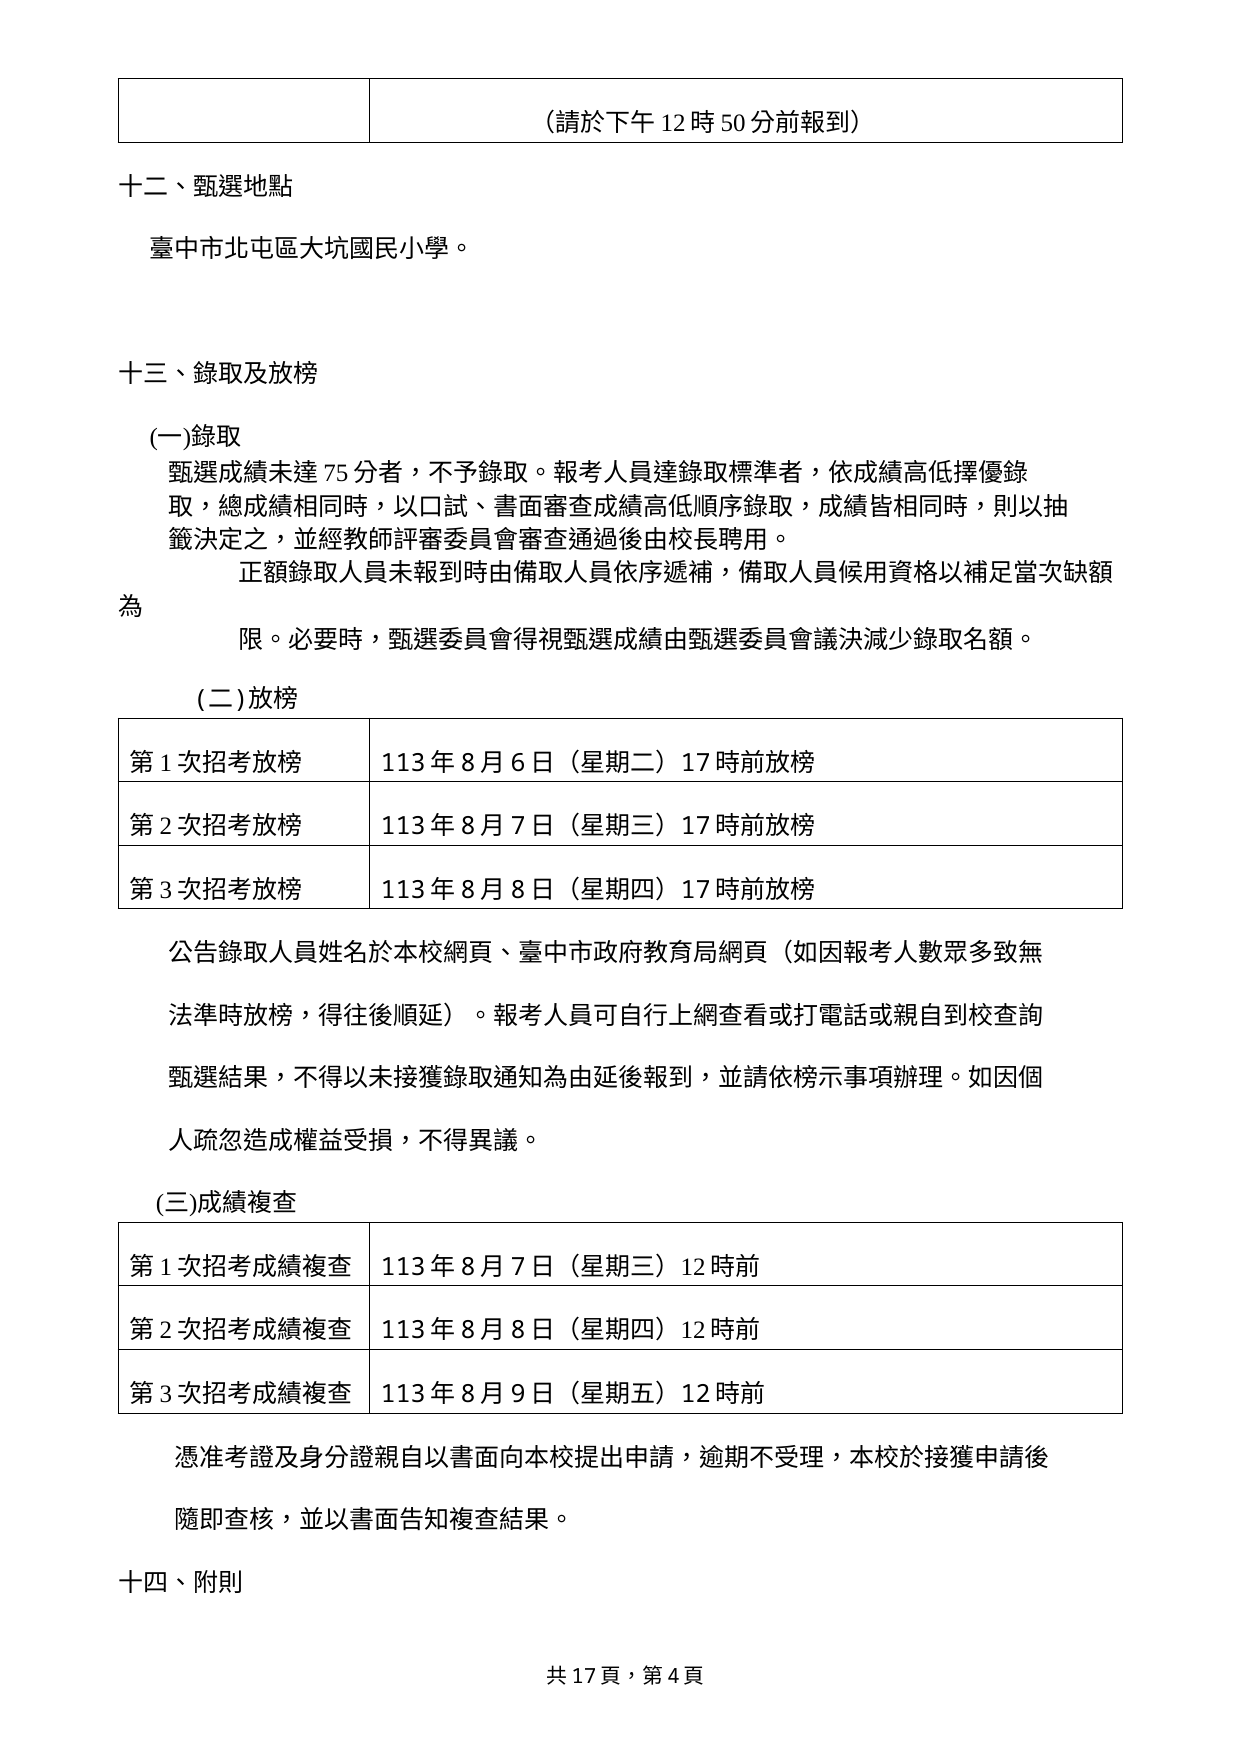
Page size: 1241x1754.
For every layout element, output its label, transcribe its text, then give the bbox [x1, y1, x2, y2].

text (二)放榜 [118, 655, 1122, 718]
text 十二、甄選地點 [118, 143, 1122, 205]
text 甄選結果，不得以未接獲錄取通知為由延後報到，並請依榜示事項辦理。如因個 [118, 1034, 1122, 1097]
table_header 113年8月7日（星期三）12時前 [370, 1223, 1122, 1285]
table_cell 第2次招考成績複查 [119, 1286, 369, 1349]
table_cell 113年8月9日（星期五）12時前 [370, 1350, 1122, 1412]
table_cell 113年8月8日（星期四）12時前 [370, 1286, 1122, 1349]
table_cell [119, 79, 369, 142]
table_cell 113年8月7日（星期三）17時前放榜 [370, 782, 1122, 845]
table_cell 113年8月8日（星期四）17時前放榜 [370, 846, 1122, 908]
table_cell 第3次招考放榜 [119, 846, 369, 908]
text 籤決定之，並經教師評審委員會審查通過後由校長聘用。 [118, 522, 1122, 555]
text 人疏忽造成權益受損，不得異議。 [118, 1097, 1122, 1159]
text (三)成績複查 [118, 1159, 1122, 1222]
text 十四、附則 [118, 1538, 1122, 1601]
text 限。必要時，甄選委員會得視甄選成績由甄選委員會議決減少錄取名額。 [118, 622, 1122, 655]
text 十三、錄取及放榜 [118, 330, 1122, 393]
text 憑准考證及身分證親自以書面向本校提出申請，逾期不受理，本校於接獲申請後 [118, 1414, 1122, 1476]
table_header 第1次招考放榜 [119, 719, 369, 781]
table_header 第1次招考成績複查 [119, 1223, 369, 1285]
text 隨即查核，並以書面告知複查結果。 [118, 1476, 1122, 1538]
text 取，總成績相同時，以口試、書面審查成績高低順序錄取，成績皆相同時，則以抽 [118, 488, 1122, 522]
text (一)錄取 [118, 393, 1122, 455]
table_cell 第2次招考放榜 [119, 782, 369, 845]
table_header 113年8月6日（星期二）17時前放榜 [370, 719, 1122, 781]
text 正額錄取人員未報到時由備取人員依序遞補，備取人員候用資格以補足當次缺額為 [118, 555, 1122, 622]
table_cell 第3次招考成績複查 [119, 1350, 369, 1412]
text 臺中市北屯區大坑國民小學。 [118, 205, 1122, 268]
table_cell （請於下午12時50分前報到） [370, 79, 1122, 142]
text 甄選成績未達75分者，不予錄取。報考人員達錄取標準者，依成績高低擇優錄 [118, 455, 1122, 488]
text 法準時放榜，得往後順延）。報考人員可自行上網查看或打電話或親自到校查詢 [118, 972, 1122, 1034]
text 公告錄取人員姓名於本校網頁、臺中市政府教育局網頁（如因報考人數眾多致無 [118, 909, 1122, 972]
